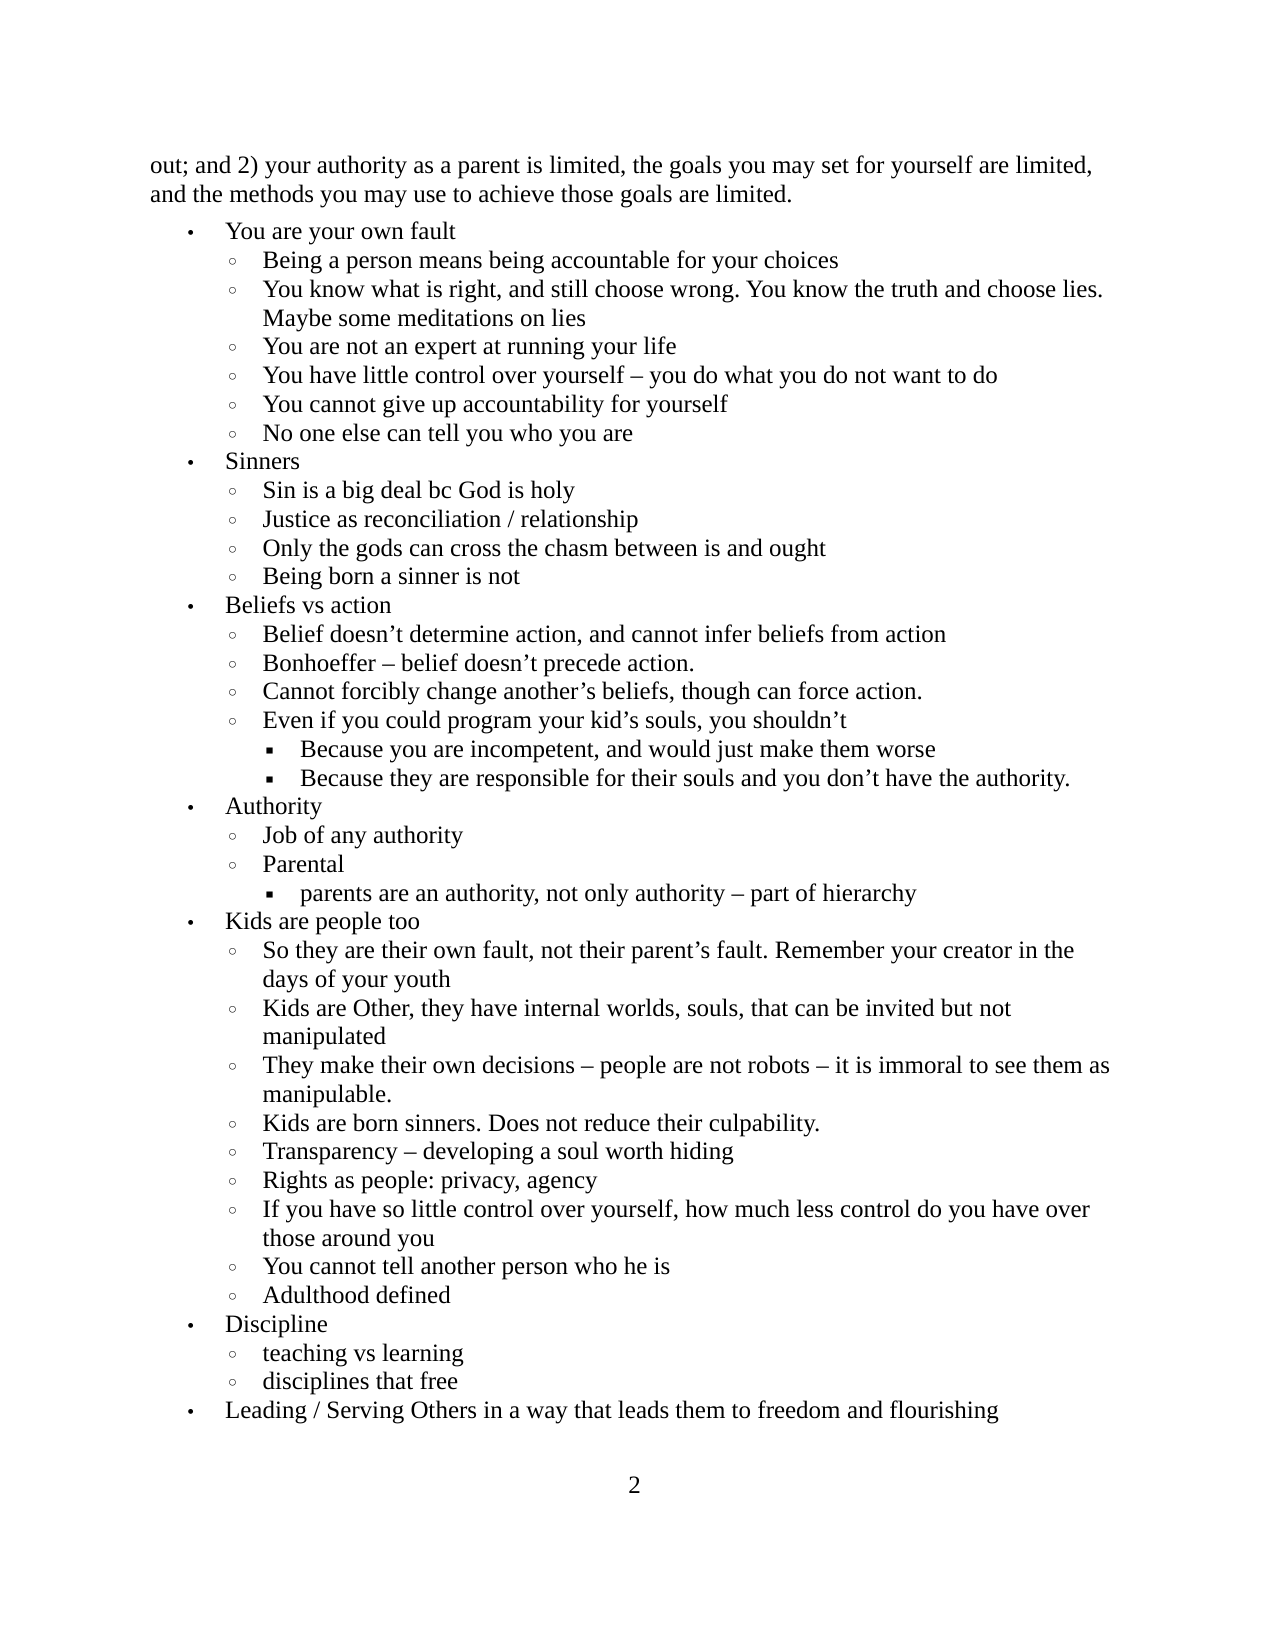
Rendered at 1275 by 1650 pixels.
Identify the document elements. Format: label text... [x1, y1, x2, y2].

list Being born a sinner is not [225, 561, 1125, 590]
list Leading / Serving Others in a way that leads them to freedom and flourishing [187, 1395, 1125, 1424]
list No one else can tell you who you are [225, 418, 1125, 446]
list Because you are incompetent, and would just make them worse [262, 734, 1125, 763]
list Cannot forcibly change another’s beliefs, though can force action. [225, 676, 1125, 705]
list Beliefs vs action [187, 590, 1125, 619]
list Kids are people too [187, 906, 1125, 935]
list They make their own decisions – people are not robots – it is immoral to see them as manipulable. [225, 1050, 1125, 1108]
list Sin is a big deal bc God is holy [225, 475, 1125, 504]
list You know what is right, and still choose wrong. You know the truth and choose lies. Maybe some meditations on lies [225, 274, 1125, 331]
list If you have so little control over yourself, how much less control do you have over those around you [225, 1194, 1125, 1251]
list Because they are responsible for their souls and you don’t have the authority. [262, 763, 1125, 791]
list Rights as people: privacy, agency [225, 1165, 1125, 1194]
list Adulthood defined [225, 1280, 1125, 1309]
list parents are an authority, not only authority – part of hierarchy [262, 878, 1125, 906]
list Job of any authority [225, 820, 1125, 849]
list Justice as reconciliation / relationship [225, 504, 1125, 533]
list disciplines that free [225, 1366, 1125, 1395]
list Sinners [187, 446, 1125, 475]
list You are not an expert at running your life [225, 331, 1125, 360]
text out; and 2) your authority as a parent is limited, the goals you may set for yourself are limited, and the methods you may use to achieve those goals are limited. [150, 150, 1125, 207]
list Even if you could program your kid’s souls, you shouldn’t [225, 705, 1125, 734]
list Only the gods can cross the chasm between is and ought [225, 533, 1125, 561]
list Bonhoeffer – belief doesn’t precede action. [225, 648, 1125, 676]
list Being a person means being accountable for your choices [225, 245, 1125, 274]
list You cannot tell another person who he is [225, 1251, 1125, 1280]
list So they are their own fault, not their parent’s fault. Remember your creator in the days of your youth [225, 935, 1125, 993]
list Discipline [187, 1309, 1125, 1338]
list You cannot give up accountability for yourself [225, 389, 1125, 418]
list You have little control over yourself – you do what you do not want to do [225, 360, 1125, 389]
list Authority [187, 791, 1125, 820]
list Parental [225, 849, 1125, 878]
list Kids are Other, they have internal worlds, souls, that can be invited but not manipulated [225, 993, 1125, 1050]
list Kids are born sinners. Does not reduce their culpability. [225, 1108, 1125, 1136]
list teaching vs learning [225, 1338, 1125, 1366]
list Transparency – developing a soul worth hiding [225, 1136, 1125, 1165]
list Belief doesn’t determine action, and cannot infer beliefs from action [225, 619, 1125, 648]
list You are your own fault [187, 216, 1125, 245]
